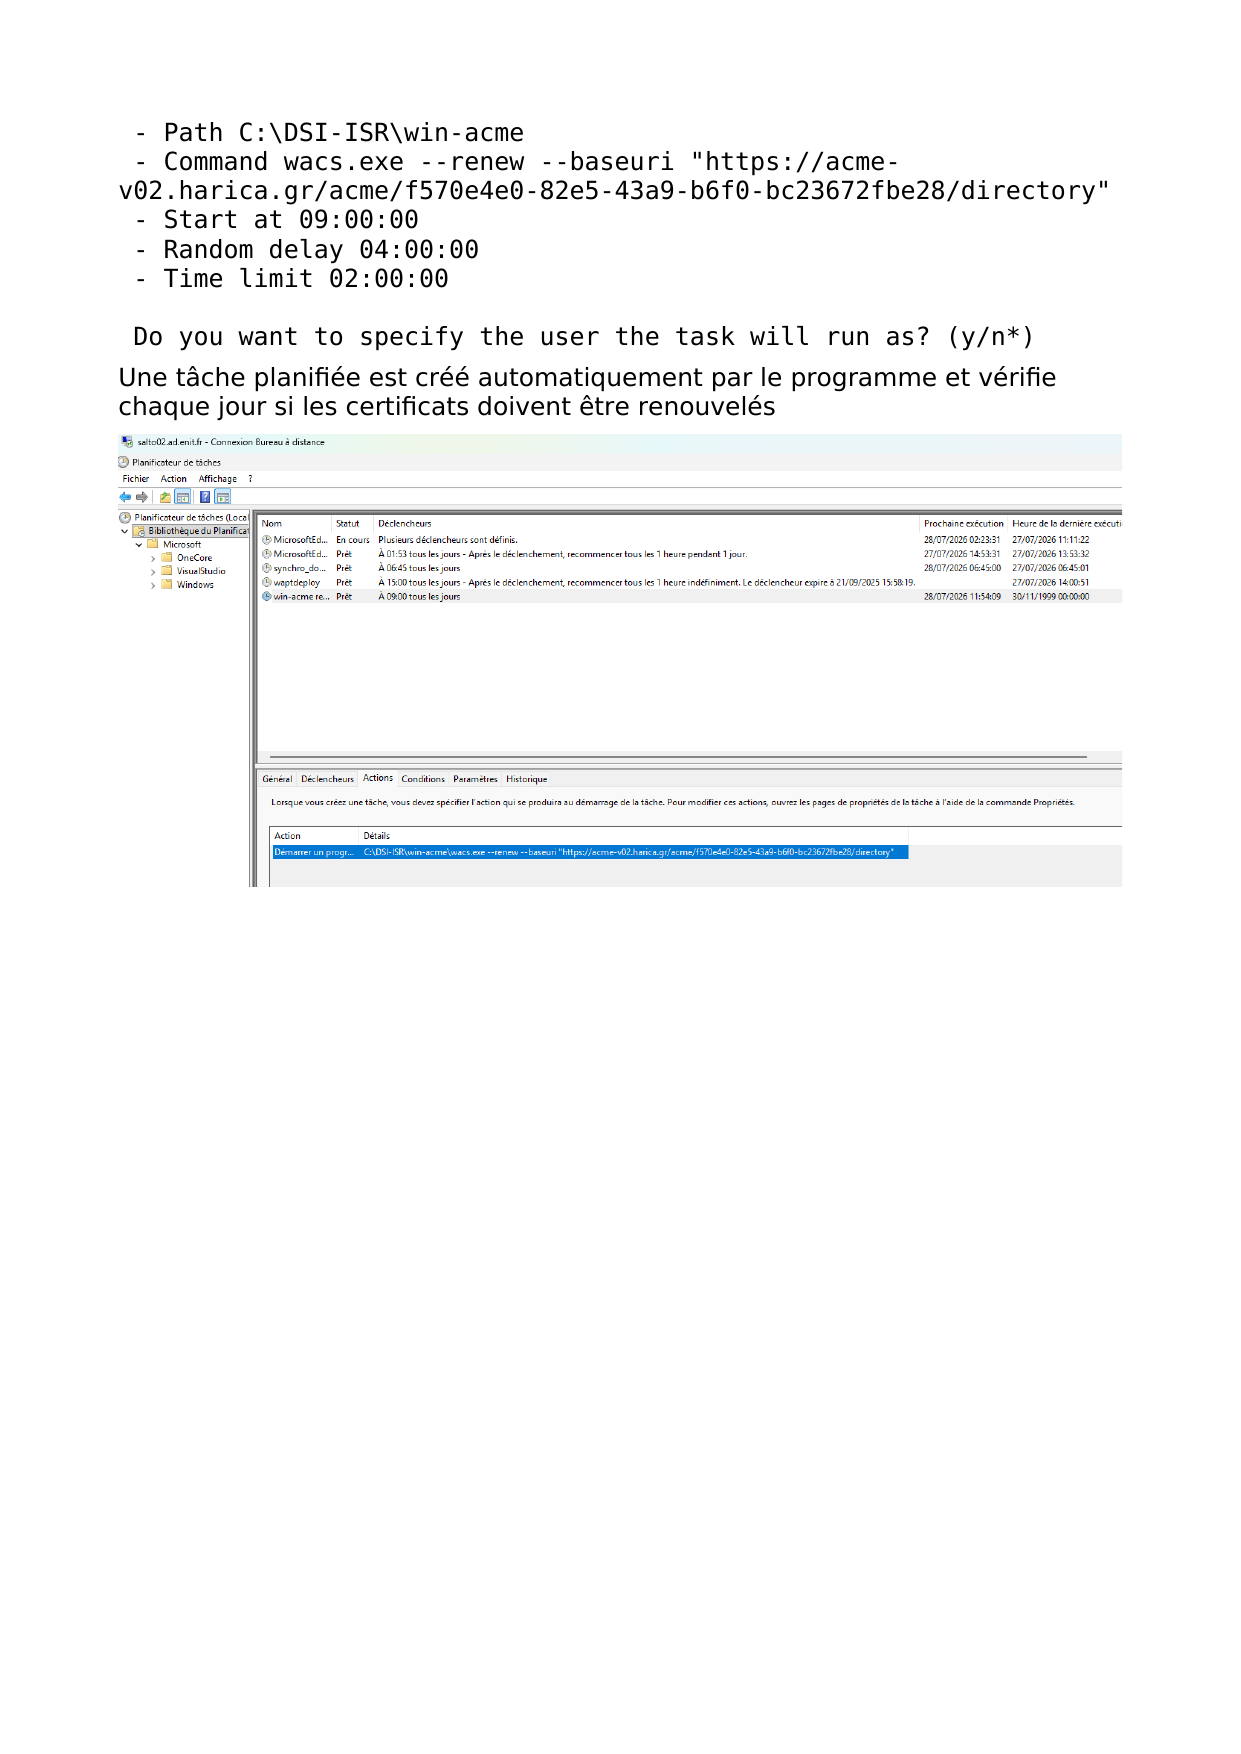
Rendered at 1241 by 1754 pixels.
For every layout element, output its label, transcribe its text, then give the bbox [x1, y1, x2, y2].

picture [118, 434, 1123, 887]
text Une tâche planifiée est créé automatiquement par le programme et vérifie chaque jour si les certificats doivent être renouvelés [118, 363, 1122, 422]
text - Path C:\DSI-ISR\win-acme - Command wacs.exe --renew --baseuri "https://acme-v02.harica.gr/acme/f570e4e0-82e5-43a9-b6f0-bc23672fbe28/directory" - Start at 09:00:00 - Random delay 04:00:00 - Time limit 02:00:00 Do you want to specify the user the task will run as? (y/n*) [118, 118, 1122, 351]
